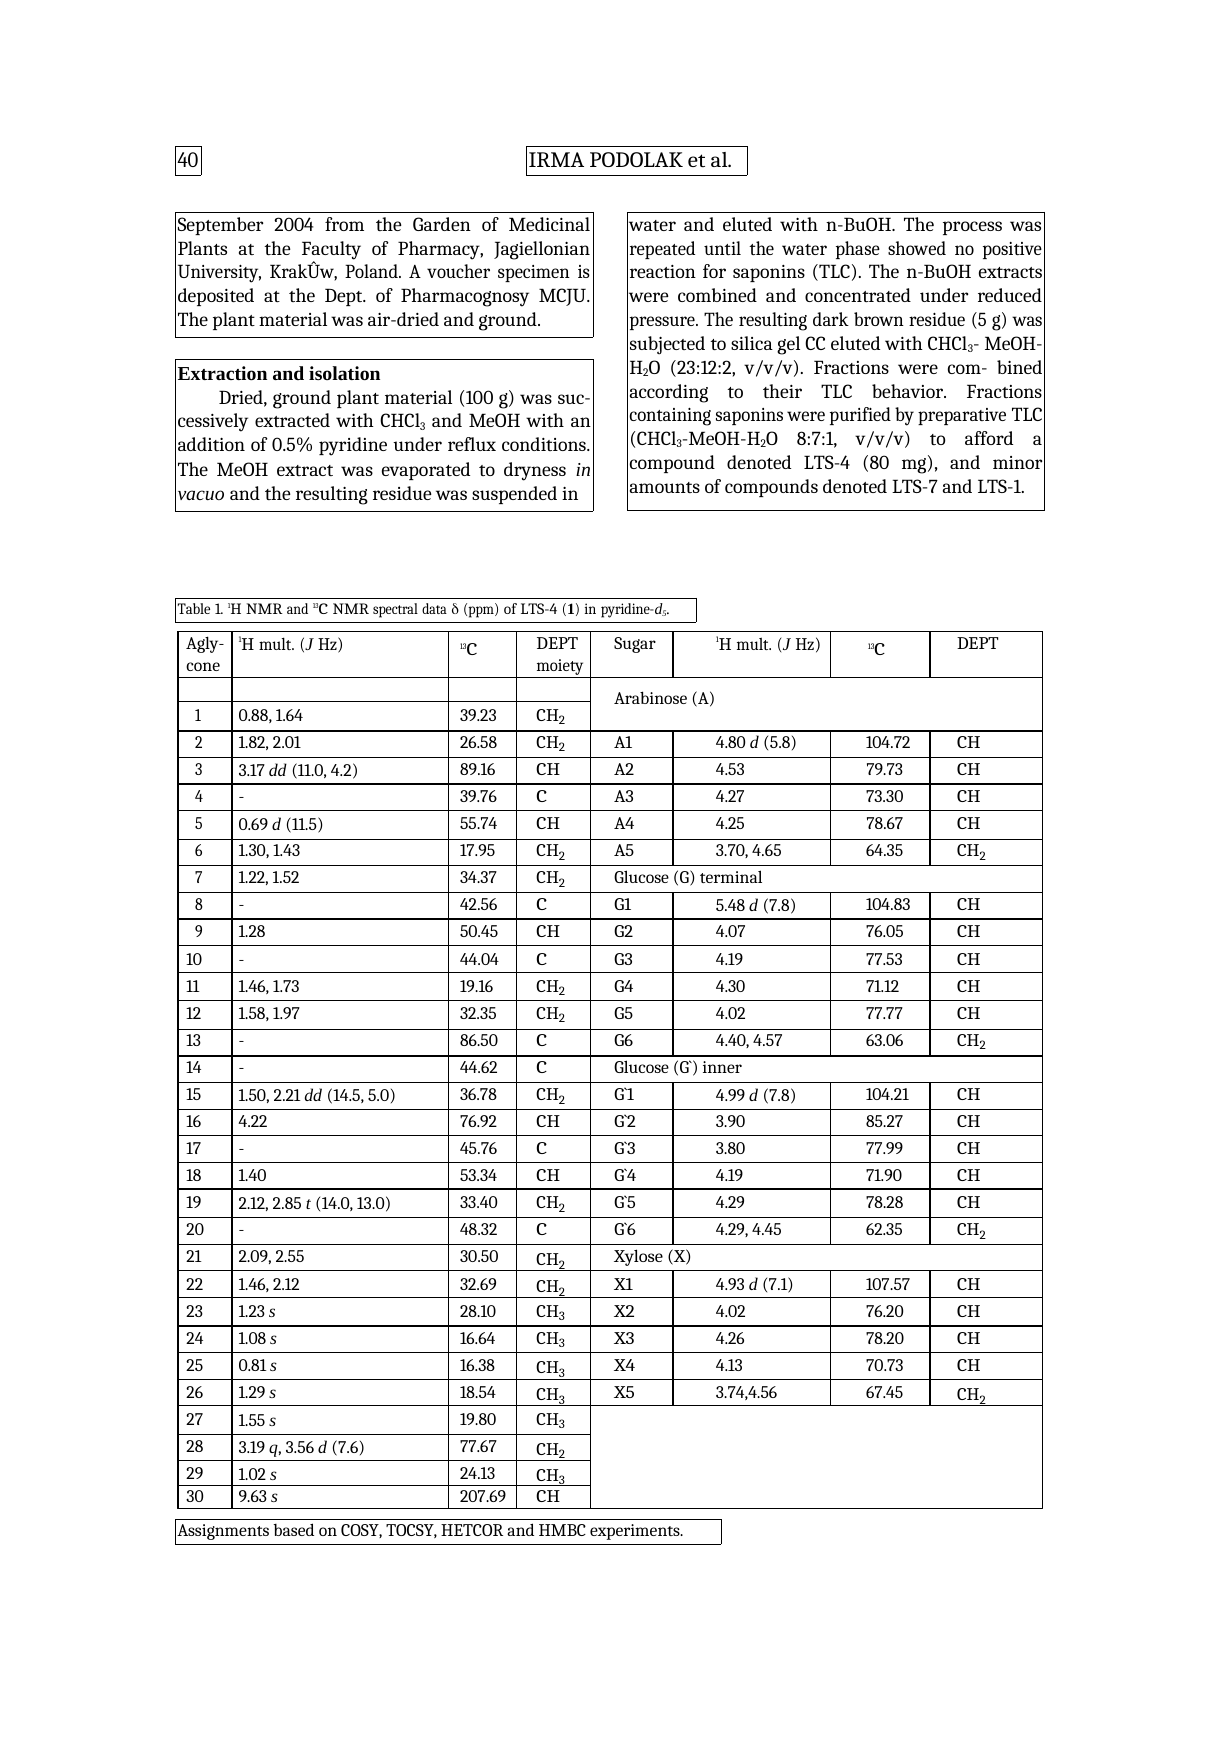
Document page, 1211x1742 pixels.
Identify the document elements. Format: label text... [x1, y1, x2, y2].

text G`1 [614, 1084, 672, 1105]
text G`3 [614, 1139, 672, 1159]
text 18.54 [460, 1382, 516, 1403]
text - [238, 1030, 448, 1051]
text A2 [614, 759, 672, 780]
text CH [536, 1486, 590, 1506]
text 63.06 [866, 1030, 929, 1051]
text 39.23 [460, 705, 516, 726]
text CH3 [536, 1382, 590, 1405]
text 2.12, 2.85 t (14.0, 13.0) [238, 1193, 448, 1214]
text 55.74 [460, 814, 516, 834]
text 32.35 [460, 1003, 516, 1024]
text 21 [186, 1247, 232, 1267]
text C [536, 1220, 590, 1240]
text 16 [186, 1112, 232, 1132]
text 23 [186, 1301, 232, 1322]
text 1.55 s [238, 1409, 448, 1431]
text C [536, 787, 590, 807]
text 76.20 [866, 1301, 929, 1322]
text 4 [195, 787, 232, 807]
text 4.29, 4.45 [716, 1220, 830, 1240]
text 77.99 [866, 1139, 929, 1159]
text C [536, 1139, 590, 1159]
text CH2 [536, 705, 590, 728]
text CH3 [536, 1328, 590, 1351]
text G`5 [614, 1193, 672, 1213]
text 26.58 [460, 732, 516, 753]
text 62.35 [866, 1220, 929, 1240]
text Arabinose (A) [614, 689, 1042, 709]
text CH [957, 976, 1042, 997]
text CH2 [536, 1437, 590, 1460]
text G4 [614, 976, 672, 997]
text 53.34 [460, 1166, 516, 1186]
text 4.27 [716, 787, 830, 807]
text Table 1. 1H NMR and 13C NMR spectral data  (ppm) of LTS-4 (1) in pyridine-d5. [177, 599, 696, 618]
text 73.30 [866, 787, 929, 807]
text 4.30 [716, 976, 830, 997]
text 11 [186, 976, 232, 997]
text 24.13 [460, 1464, 516, 1484]
text CH2 [536, 1274, 590, 1297]
text 79.73 [866, 759, 929, 780]
text 78.28 [866, 1193, 929, 1213]
text 86.50 [460, 1030, 516, 1051]
text 18 [186, 1166, 232, 1186]
text 4.02 [716, 1301, 830, 1322]
text CH [957, 1003, 1042, 1024]
text 17 [186, 1139, 232, 1159]
text CH [957, 1112, 1042, 1132]
text 3.70, 4.65 [716, 841, 830, 861]
text 36.78 [460, 1084, 516, 1105]
text 42.56 [460, 895, 516, 915]
text CH [957, 814, 1042, 834]
text 5.48 d (7.8) [716, 895, 830, 916]
text CH2 [536, 976, 590, 999]
text 3.17 dd (11.0, 4.2) [238, 759, 448, 781]
text 3 [195, 759, 232, 780]
text C [536, 895, 590, 915]
text - [238, 1139, 448, 1159]
text CH [536, 922, 590, 942]
text 4.25 [716, 814, 830, 834]
text 40 [177, 148, 201, 173]
text 1.02 s [238, 1464, 448, 1485]
text 3.90 [716, 1112, 830, 1132]
text G`4 [614, 1166, 672, 1186]
text IRMA PODOLAK et al. [528, 148, 747, 173]
text 4.80 d (5.8) [716, 732, 830, 753]
text 76.05 [866, 922, 929, 942]
text 13C [864, 633, 889, 660]
text 17.95 [460, 841, 516, 861]
text CH [536, 1112, 590, 1132]
text 4.40, 4.57 [716, 1030, 830, 1051]
text CH2 [536, 1084, 590, 1107]
text 13C [460, 633, 516, 660]
text CH [957, 949, 1042, 969]
text CH2 [957, 841, 1042, 863]
text Dried, ground plant material (100 g) was suc- cessively extracted with CHCl3 and MeOH with an addition of 0.5% pyridine under reflux conditions. The MeOH extract was evaporated to dryness in vacuo and the resulting residue was suspended in [177, 386, 591, 506]
text 77.77 [866, 1003, 929, 1024]
text 1.08 s [238, 1328, 448, 1349]
text 85.27 [866, 1112, 929, 1132]
text 28 [186, 1437, 232, 1457]
text 4.26 [716, 1328, 830, 1349]
text 8 [195, 895, 232, 915]
text - [238, 787, 448, 807]
text 1H mult. (J Hz) [716, 633, 830, 654]
text G1 [614, 895, 672, 915]
text CH3 [536, 1409, 590, 1432]
text 67.45 [866, 1382, 929, 1403]
text Assignments based on COSY, TOCSY, HETCOR and HMBC experiments. [177, 1521, 721, 1541]
text 0.81 s [238, 1355, 448, 1376]
text Glucose (G) terminal [614, 868, 1042, 888]
text 77.53 [866, 949, 929, 969]
text 1.50, 2.21 dd (14.5, 5.0) [238, 1084, 448, 1106]
text 4.93 d (7.1) [716, 1274, 830, 1295]
text 2.09, 2.55 [238, 1247, 448, 1267]
text CH3 [536, 1301, 590, 1324]
text September 2004 from the Garden of Medicinal Plants at the Faculty of Pharmacy, Jagiellonian University, KrakÛw, Poland. A voucher specimen is deposited at the Dept. of Pharmacognosy MCJU. The plant material was air-dried and ground. [177, 213, 591, 331]
text G2 [614, 922, 672, 942]
text 207.69 [460, 1486, 516, 1506]
text 78.67 [866, 814, 929, 834]
text CH [957, 922, 1042, 942]
text CH [957, 759, 1042, 780]
text 1.82, 2.01 [238, 732, 448, 753]
text 50.45 [460, 922, 516, 942]
text 4.07 [716, 922, 830, 942]
text CH2 [536, 1247, 590, 1270]
text CH [957, 1274, 1042, 1294]
text 26 [186, 1382, 232, 1403]
text 0.88, 1.64 [238, 705, 448, 726]
text CH [957, 1355, 1042, 1376]
text CH2 [536, 868, 590, 890]
text 30.50 [460, 1247, 516, 1267]
text 0.69 d (11.5) [238, 814, 448, 835]
text X5 [614, 1382, 672, 1403]
text 4.19 [716, 949, 830, 969]
text 44.62 [460, 1057, 516, 1078]
text G5 [614, 1003, 672, 1024]
text 34.37 [460, 868, 516, 888]
text CH2 [536, 1193, 590, 1215]
text moiety [536, 655, 590, 676]
text 9.63 s [238, 1486, 448, 1507]
text 39.76 [460, 787, 516, 807]
text 4.99 d (7.8) [716, 1084, 830, 1106]
text 22 [186, 1274, 232, 1294]
text DEPT [957, 633, 1042, 654]
text 30 [186, 1486, 232, 1506]
text 70.73 [866, 1355, 929, 1376]
text X1 [614, 1274, 672, 1294]
text 20 [186, 1220, 232, 1240]
text A4 [614, 814, 672, 834]
text - [238, 1220, 448, 1240]
text 4.13 [716, 1355, 830, 1376]
text 16.38 [460, 1355, 516, 1376]
text 15 [186, 1084, 232, 1105]
text 1.58, 1.97 [238, 1003, 448, 1024]
text CH [957, 787, 1042, 807]
text 6 [195, 841, 232, 861]
text G3 [614, 949, 672, 969]
text CH2 [536, 732, 590, 755]
text - [238, 895, 448, 915]
text Agly- cone [186, 633, 232, 676]
text 45.76 [460, 1139, 516, 1159]
text 1 [195, 705, 232, 726]
text 19.80 [460, 1409, 516, 1430]
text 3.19 q, 3.56 d (7.6) [238, 1437, 448, 1458]
text 1.22, 1.52 [238, 868, 448, 888]
text Glucose (G`) inner [614, 1057, 1042, 1078]
text 3.74,4.56 [716, 1382, 830, 1403]
text 13 [186, 1030, 232, 1051]
text CH2 [536, 1003, 590, 1026]
text 1.40 [238, 1166, 448, 1186]
text 27 [186, 1409, 232, 1430]
text 3.80 [716, 1139, 830, 1159]
text 104.83 [866, 895, 929, 915]
text CH [536, 1166, 590, 1186]
text 19.16 [460, 976, 516, 997]
text 76.92 [460, 1112, 516, 1132]
text Sugar [614, 633, 672, 654]
text 25 [186, 1355, 232, 1376]
text G6 [614, 1030, 672, 1051]
text 64.35 [866, 841, 929, 861]
text 24 [186, 1328, 232, 1349]
text G`2 [614, 1112, 672, 1132]
text CH [957, 1193, 1042, 1213]
text 104.21 [866, 1084, 929, 1105]
text C [536, 949, 590, 969]
text CH [957, 1166, 1042, 1186]
text - [238, 949, 448, 969]
text 107.57 [866, 1274, 929, 1294]
text - [238, 1057, 448, 1078]
text 44.04 [460, 949, 516, 969]
text 4.02 [716, 1003, 830, 1024]
text A5 [614, 841, 672, 861]
text 12 [186, 1003, 232, 1024]
text A1 [614, 732, 672, 753]
text CH [536, 759, 590, 780]
text 4.19 [716, 1166, 830, 1186]
text CH [957, 895, 1042, 915]
text 19 [186, 1193, 232, 1213]
text CH3 [536, 1464, 590, 1485]
text G`6 [614, 1220, 672, 1240]
text 1.28 [238, 922, 448, 942]
text 71.12 [866, 976, 929, 997]
text C [536, 1057, 590, 1078]
text 1.46, 1.73 [238, 976, 448, 997]
text 7 [195, 868, 232, 888]
text CH2 [957, 1030, 1042, 1053]
text DEPT [536, 633, 590, 654]
text CH [957, 732, 1042, 753]
text CH2 [536, 841, 590, 863]
text 29 [186, 1464, 232, 1484]
text CH3 [536, 1355, 590, 1379]
text X3 [614, 1328, 672, 1349]
text 48.32 [460, 1220, 516, 1240]
text 104.72 [866, 732, 929, 753]
text 77.67 [460, 1437, 516, 1457]
text 10 [186, 949, 232, 969]
text 32.69 [460, 1274, 516, 1294]
text CH [957, 1139, 1042, 1159]
text 71.90 [866, 1166, 929, 1186]
text CH2 [957, 1220, 1042, 1242]
text CH2 [957, 1382, 1042, 1405]
text 16.64 [460, 1328, 516, 1349]
text CH [536, 814, 590, 834]
text 2 [195, 732, 232, 753]
text 14 [186, 1057, 232, 1078]
text CH [957, 1301, 1042, 1322]
text 78.20 [866, 1328, 929, 1349]
text X2 [614, 1301, 672, 1322]
text 4.53 [716, 759, 830, 780]
text 33.40 [460, 1193, 516, 1213]
text Extraction and isolation [177, 362, 592, 384]
text CH [957, 1328, 1042, 1349]
text water and eluted with n-BuOH. The process was repeated until the water phase showed no positive reaction for saponins (TLC). The n-BuOH extracts were combined and concentrated under reduced pressure. The resulting dark brown residue (5 g) was subjected to silica gel CC eluted with CHCl3- MeOH-H2O (23:12:2, v/v/v). Fractions were com- bined according to their TLC behavior. Fractions containing saponins were purified by preparative TLC (CHCl3-MeOH-H2O 8:7:1, v/v/v) to afford a compound denoted LTS-4 (80 mg), and minor amounts of compounds denoted LTS-7 and LTS-1. [629, 213, 1043, 498]
text Xylose (X) [614, 1247, 1042, 1267]
text 28.10 [460, 1301, 516, 1322]
text 89.16 [460, 759, 516, 780]
text CH [957, 1084, 1042, 1105]
text 4.22 [238, 1112, 448, 1132]
text 1.46, 2.12 [238, 1274, 448, 1294]
text C [536, 1030, 590, 1051]
text A3 [614, 787, 672, 807]
text 1.23 s [238, 1301, 448, 1322]
text 5 [195, 814, 232, 834]
text 9 [195, 922, 232, 942]
text 1.29 s [238, 1382, 448, 1403]
text 1H mult. (J Hz) [238, 633, 448, 654]
text 4.29 [716, 1193, 830, 1213]
text 1.30, 1.43 [238, 841, 448, 861]
text X4 [614, 1355, 672, 1376]
